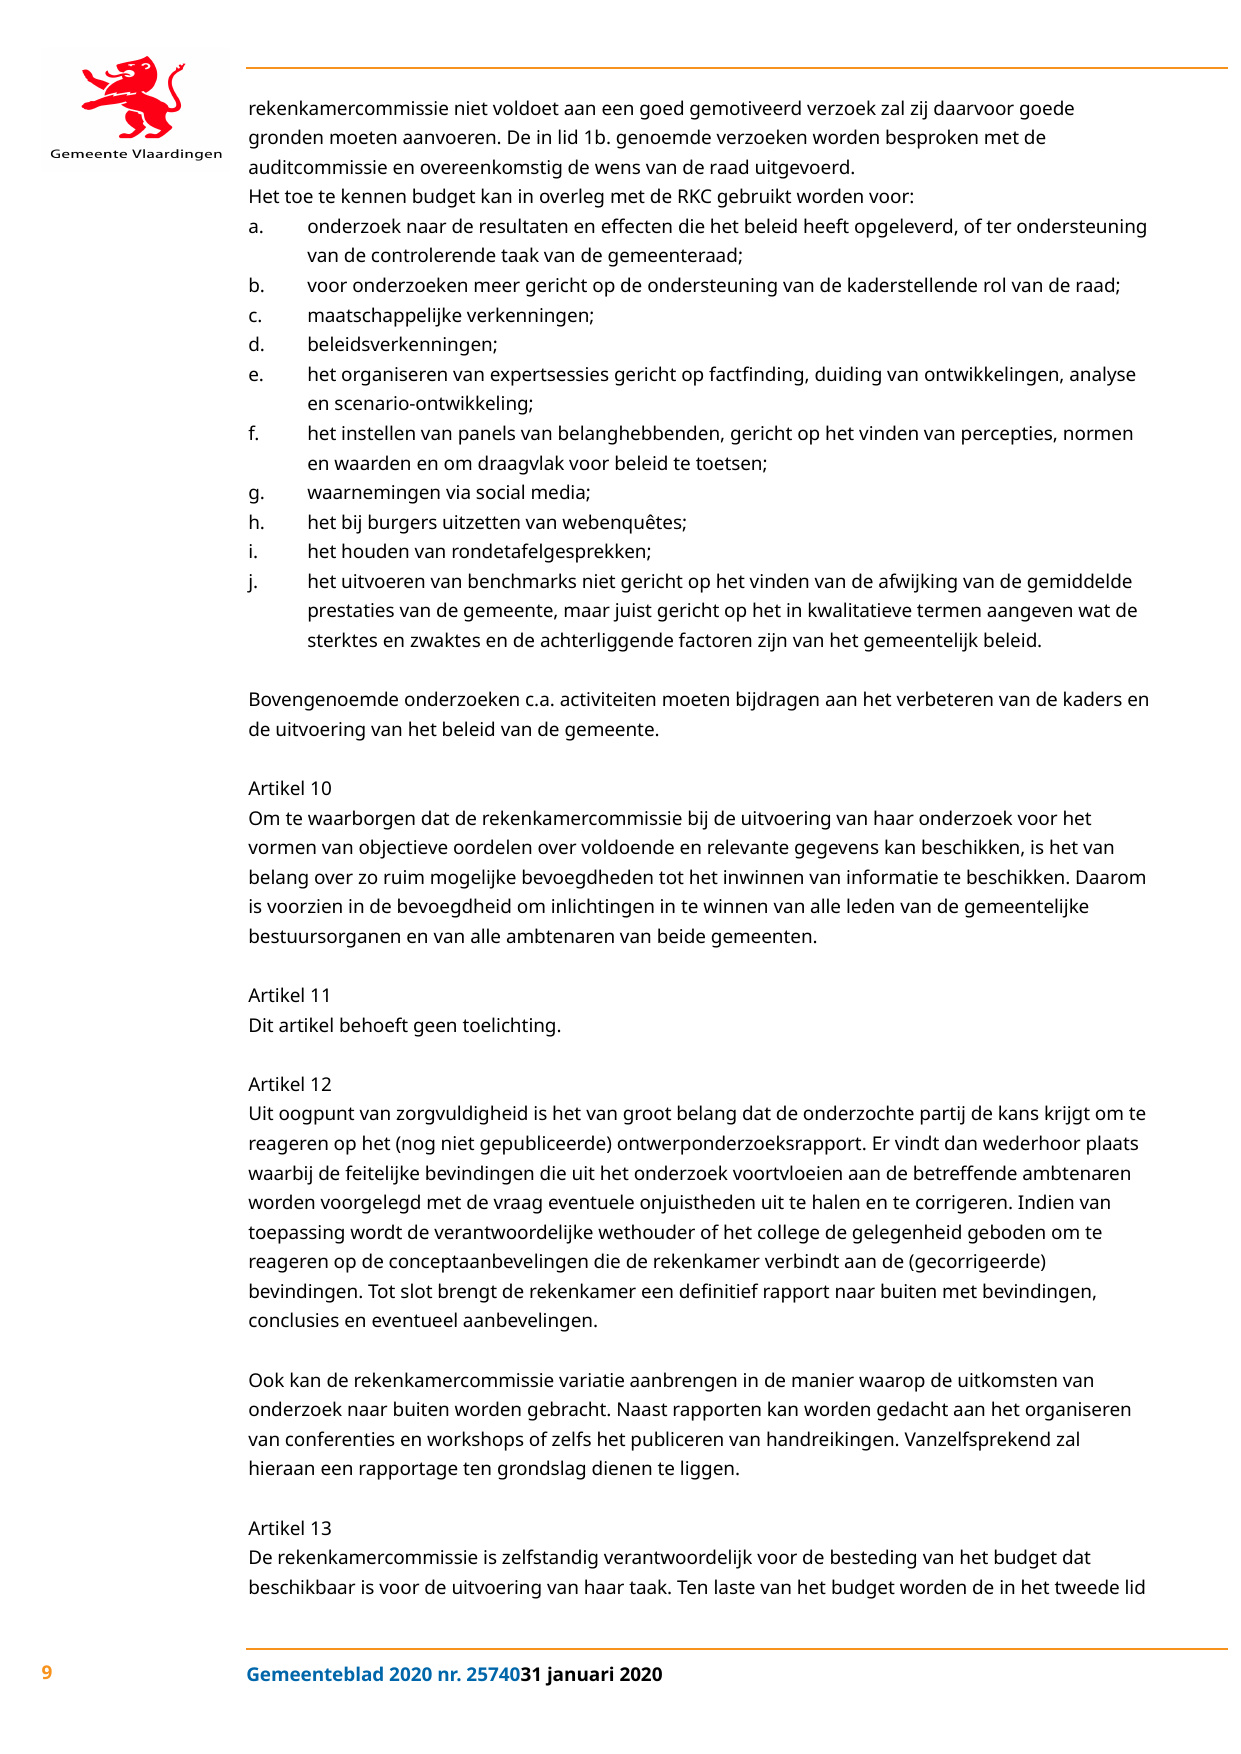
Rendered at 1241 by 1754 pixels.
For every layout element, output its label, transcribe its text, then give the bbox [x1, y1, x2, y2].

text rekenkamercommissie niet voldoet aan een goed gemotiveerd verzoek zal zij daarvoor goede gronden moeten aanvoeren. De in lid 1b. genoemde verzoeken worden besproken met de auditcommissie en overeenkomstig de wens van de raad uitgevoerd. [248, 95, 1152, 180]
text Artikel 10 [248, 775, 1152, 801]
text De rekenkamercommissie is zelfstandig verantwoordelijk voor de besteding van het budget dat beschikbaar is voor de uitvoering van haar taak. Ten laste van het budget worden de in het tweede lid [248, 1544, 1152, 1600]
text Bovengenoemde onderzoeken c.a. activiteiten moeten bijdragen aan het verbeteren van de kaders en de uitvoering van het beleid van de gemeente. [248, 686, 1152, 742]
text Artikel 13 [248, 1515, 1152, 1541]
picture [41, 47, 231, 172]
text Artikel 11 [248, 982, 1152, 1008]
list waarnemingen via social media; [248, 479, 1152, 505]
list beleidsverkenningen; [248, 331, 1152, 357]
list het organiseren van expertsessies gericht op factfinding, duiding van ontwikkelingen, analyse en scenario-ontwikkeling; [248, 361, 1152, 416]
list het uitvoeren van benchmarks niet gericht op het vinden van de afwijking van de gemiddelde prestaties van de gemeente, maar juist gericht op het in kwalitatieve termen aangeven wat de sterktes en zwaktes en de achterliggende factoren zijn van het gemeentelijk beleid. [248, 568, 1152, 653]
text Het toe te kennen budget kan in overleg met de RKC gebruikt worden voor: [248, 183, 1152, 209]
list onderzoek naar de resultaten en effecten die het beleid heeft opgeleverd, of ter ondersteuning van de controlerende taak van de gemeenteraad; [248, 213, 1152, 268]
list het instellen van panels van belanghebbenden, gericht op het vinden van percepties, normen en waarden en om draagvlak voor beleid te toetsen; [248, 420, 1152, 476]
text Dit artikel behoeft geen toelichting. [248, 1012, 1152, 1038]
text Ook kan de rekenkamercommissie variatie aanbrengen in de manier waarop de uitkomsten van onderzoek naar buiten worden gebracht. Naast rapporten kan worden gedacht aan het organiseren van conferenties en workshops of zelfs het publiceren van handreikingen. Vanzelfsprekend zal hieraan een rapportage ten grondslag dienen te liggen. [248, 1367, 1152, 1481]
list voor onderzoeken meer gericht op de ondersteuning van de kaderstellende rol van de raad; [248, 272, 1152, 298]
list maatschappelijke verkenningen; [248, 302, 1152, 328]
list het bij burgers uitzetten van webenquêtes; [248, 509, 1152, 535]
text Uit oogpunt van zorgvuldigheid is het van groot belang dat de onderzochte partij de kans krijgt om te reageren op het (nog niet gepubliceerde) ontwerponderzoeksrapport. Er vindt dan wederhoor plaats waarbij de feitelijke bevindingen die uit het onderzoek voortvloeien aan de betreffende ambtenaren worden voorgelegd met de vraag eventuele onjuistheden uit te halen en te corrigeren. Indien van toepassing wordt de verantwoordelijke wethouder of het college de gelegenheid geboden om te reageren op de conceptaanbevelingen die de rekenkamer verbindt aan de (gecorrigeerde) bevindingen. Tot slot brengt de rekenkamer een definitief rapport naar buiten met bevindingen, conclusies en eventueel aanbevelingen. [248, 1101, 1152, 1333]
list het houden van rondetafelgesprekken; [248, 538, 1152, 564]
text Artikel 12 [248, 1071, 1152, 1097]
text Om te waarborgen dat de rekenkamercommissie bij de uitvoering van haar onderzoek voor het vormen van objectieve oordelen over voldoende en relevante gegevens kan beschikken, is het van belang over zo ruim mogelijke bevoegdheden tot het inwinnen van informatie te beschikken. Daarom is voorzien in de bevoegdheid om inlichtingen in te winnen van alle leden van de gemeentelijke bestuursorganen en van alle ambtenaren van beide gemeenten. [248, 805, 1152, 949]
